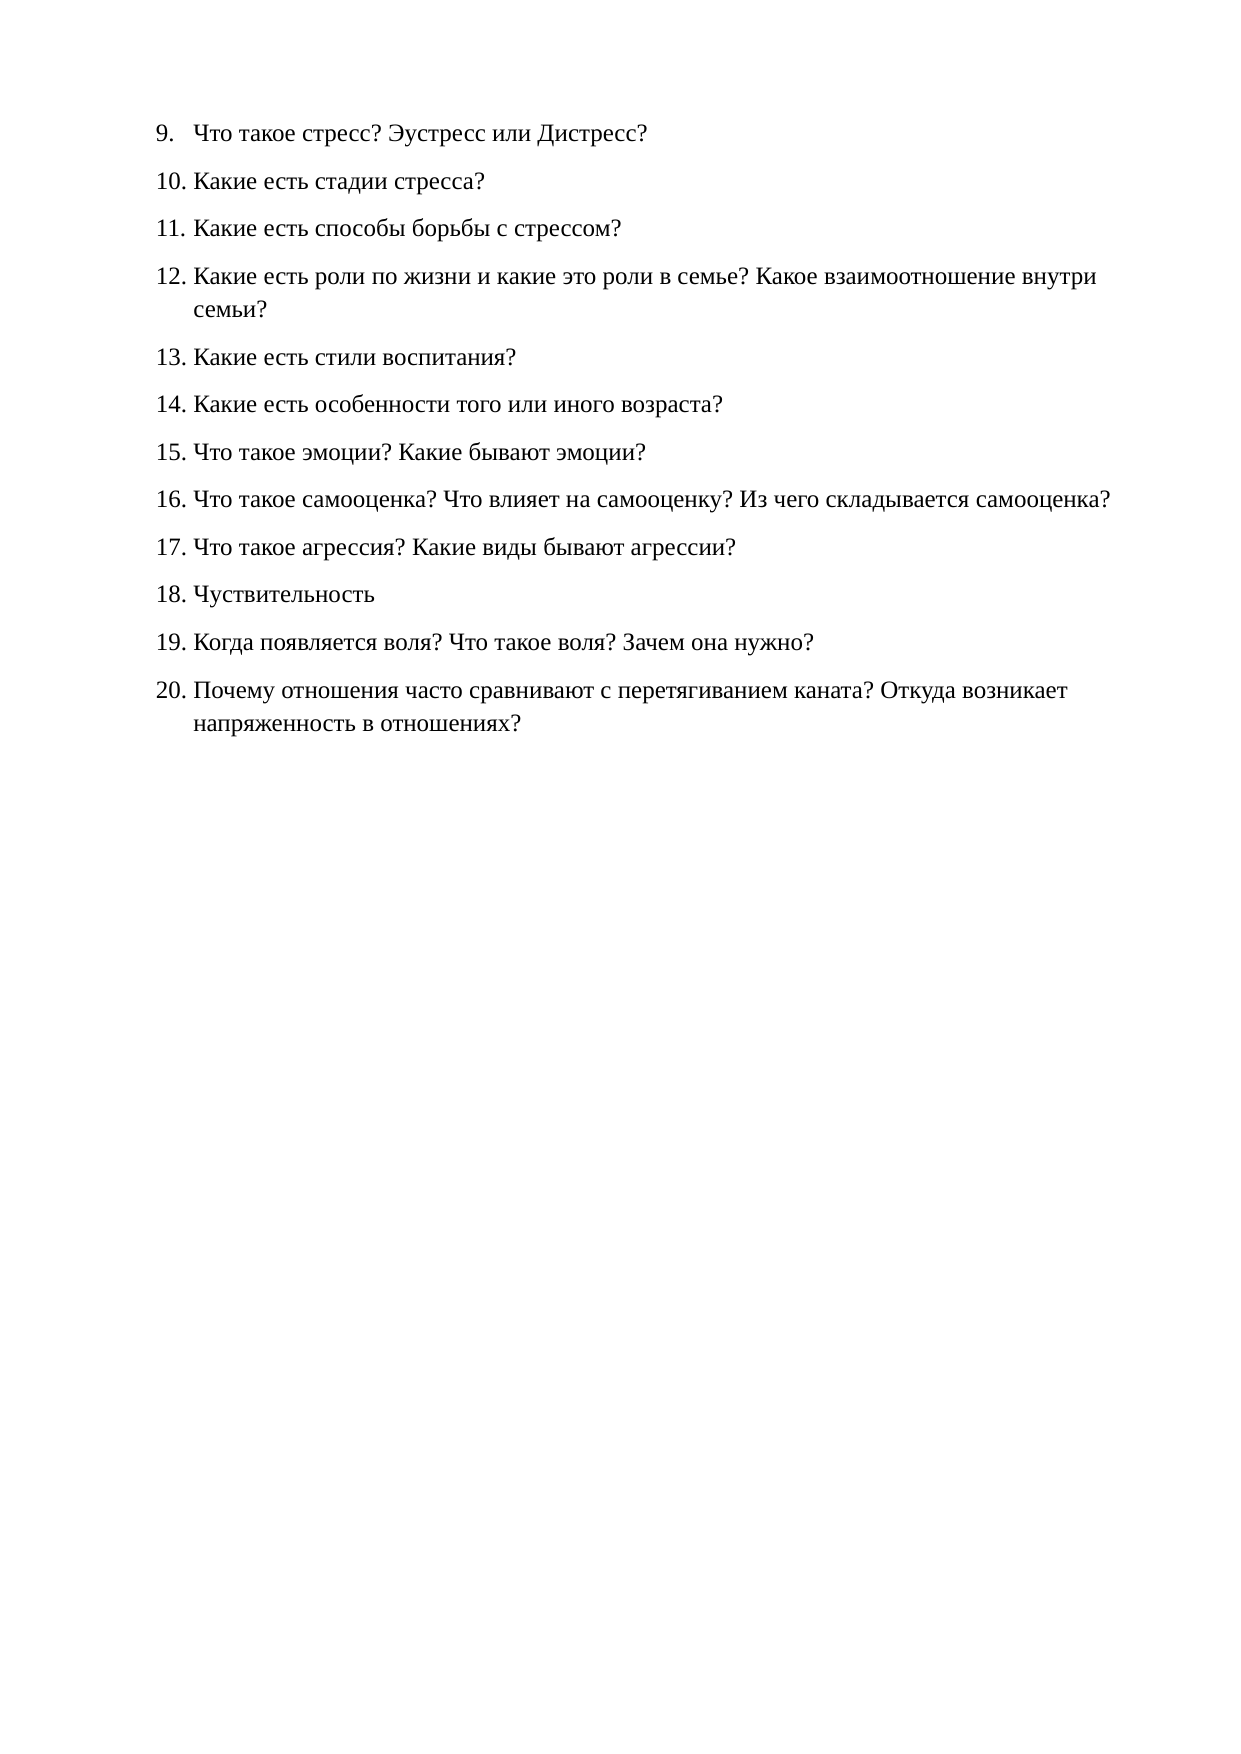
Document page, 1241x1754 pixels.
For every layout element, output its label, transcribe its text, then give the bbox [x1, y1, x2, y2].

list Когда появляется воля? Что такое воля? Зачем она нужно? [156, 627, 1122, 656]
list Что такое эмоции? Какие бывают эмоции? [156, 437, 1122, 466]
list Почему отношения часто сравнивают с перетягиванием каната? Откуда возникает напряженность в отношениях? [156, 675, 1122, 737]
list Что такое самооценка? Что влияет на самооценку? Из чего складывается самооценка? [156, 484, 1122, 513]
list Что такое стресс? Эустресс или Дистресс? [156, 118, 1122, 147]
list Какие есть стили воспитания? [156, 342, 1122, 370]
list Какие есть роли по жизни и какие это роли в семье? Какое взаимоотношение внутри семьи? [156, 261, 1122, 323]
list Какие есть стадии стресса? [156, 166, 1122, 194]
list Чуствительность [156, 579, 1122, 608]
list Какие есть способы борьбы с стрессом? [156, 213, 1122, 242]
list Что такое агрессия? Какие виды бывают агрессии? [156, 532, 1122, 561]
list Какие есть особенности того или иного возраста? [156, 389, 1122, 418]
